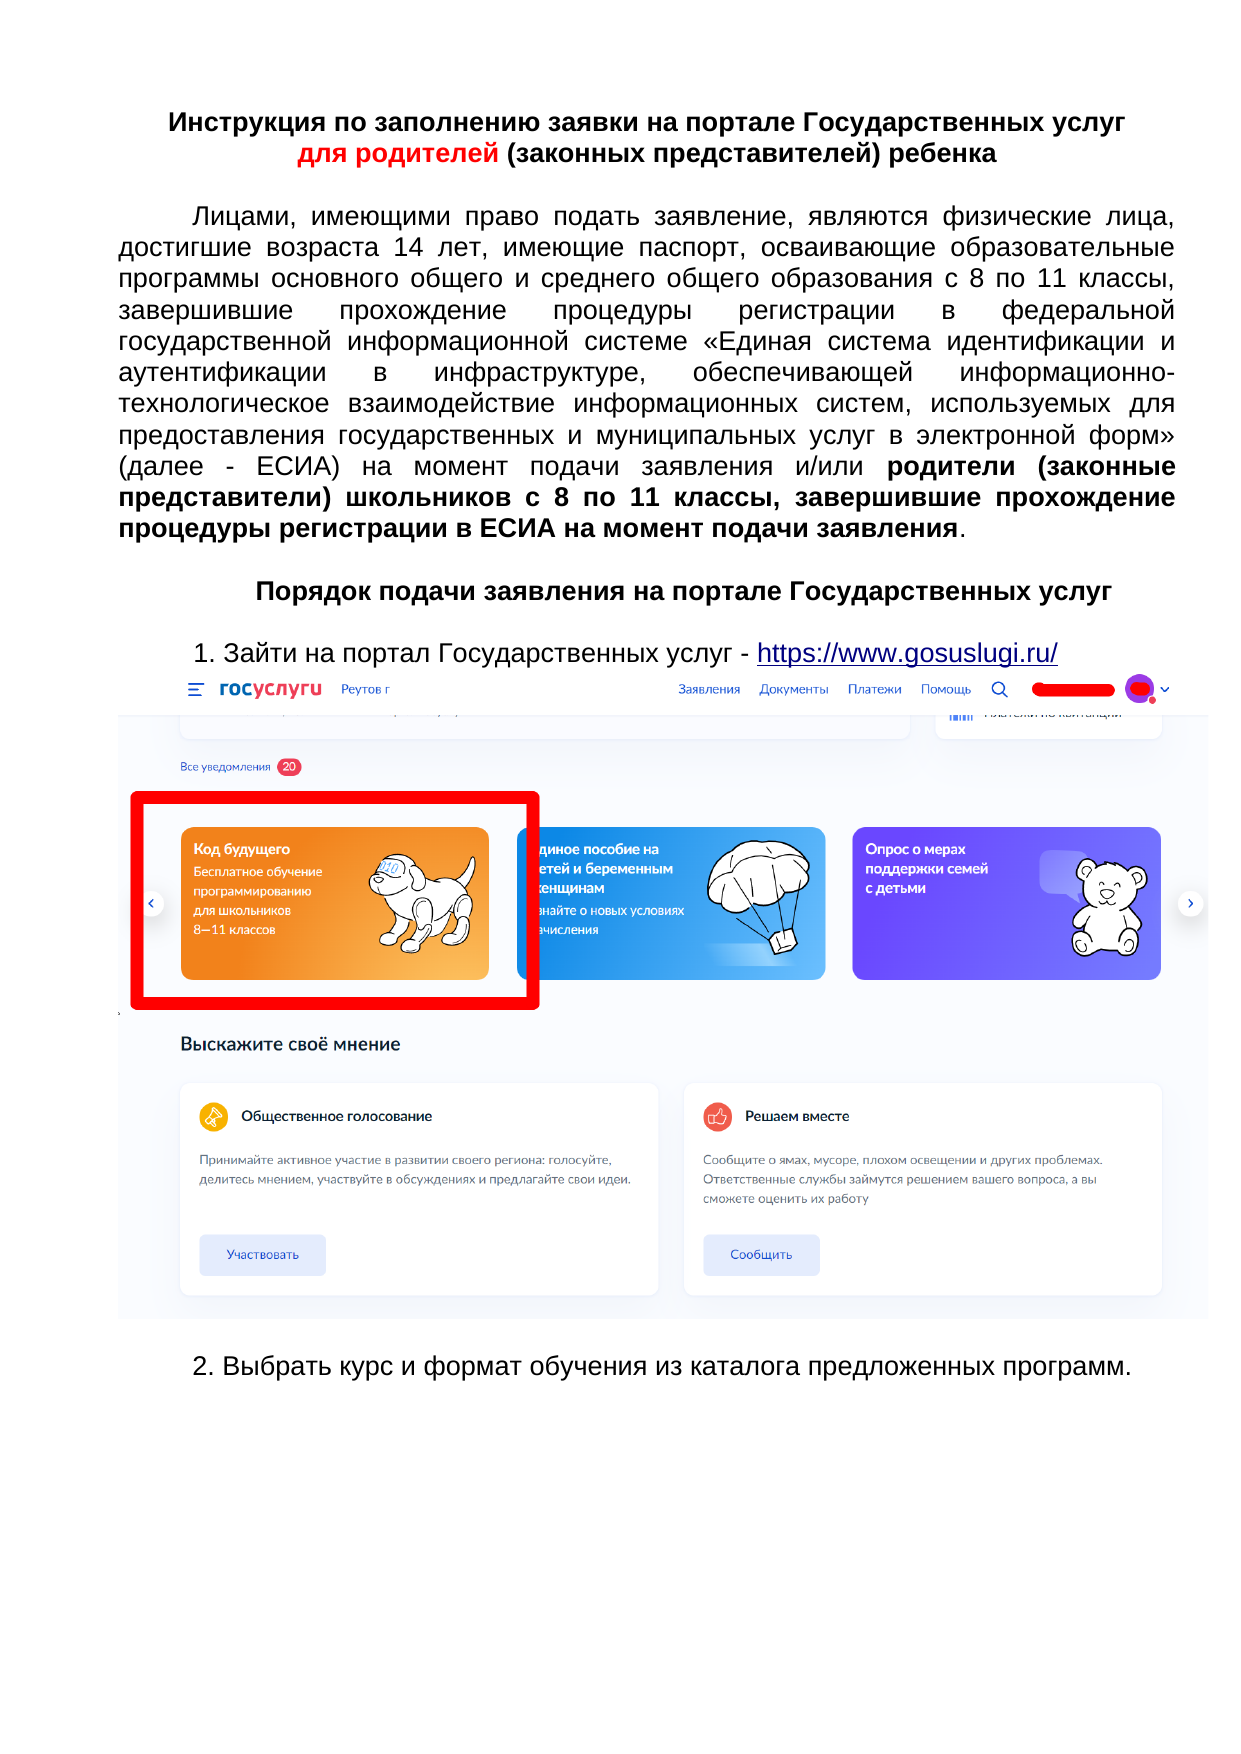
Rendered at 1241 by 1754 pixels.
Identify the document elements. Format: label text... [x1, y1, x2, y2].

text 1. Зайти на портал Государственных услуг - https://www.gosuslugi.ru/ [193, 637, 1176, 668]
picture [118, 668, 1209, 1319]
text для родителей (законных представителей) ребенка [118, 137, 1176, 169]
text Лицами, имеющими право подать заявление, являются физические лица, достигшие возраста 14 лет, имеющие паспорт, осваивающие образовательные программы основного общего и среднего общего образования с 8 по 11 классы, завершившие прохождение процедуры регистрации в федеральной государственной информационной системе «Единая система идентификации и аутентификации в инфраструктуре, обеспечивающей информационно-технологическое взаимодействие информационных систем, используемых для предоставления государственных и муниципальных услуг в электронной форм» (далее - ЕСИА) на момент подачи заявления и/или родители (законные представители) школьников с 8 по 11 классы, завершившие прохождение процедуры регистрации в ЕСИА на момент подачи заявления. [118, 200, 1176, 544]
text Инструкция по заполнению заявки на портале Государственных услуг [118, 106, 1176, 137]
text Порядок подачи заявления на портале Государственных услуг [118, 575, 1176, 606]
text 2. Выбрать курс и формат обучения из каталога предложенных программ. [118, 1350, 1176, 1381]
